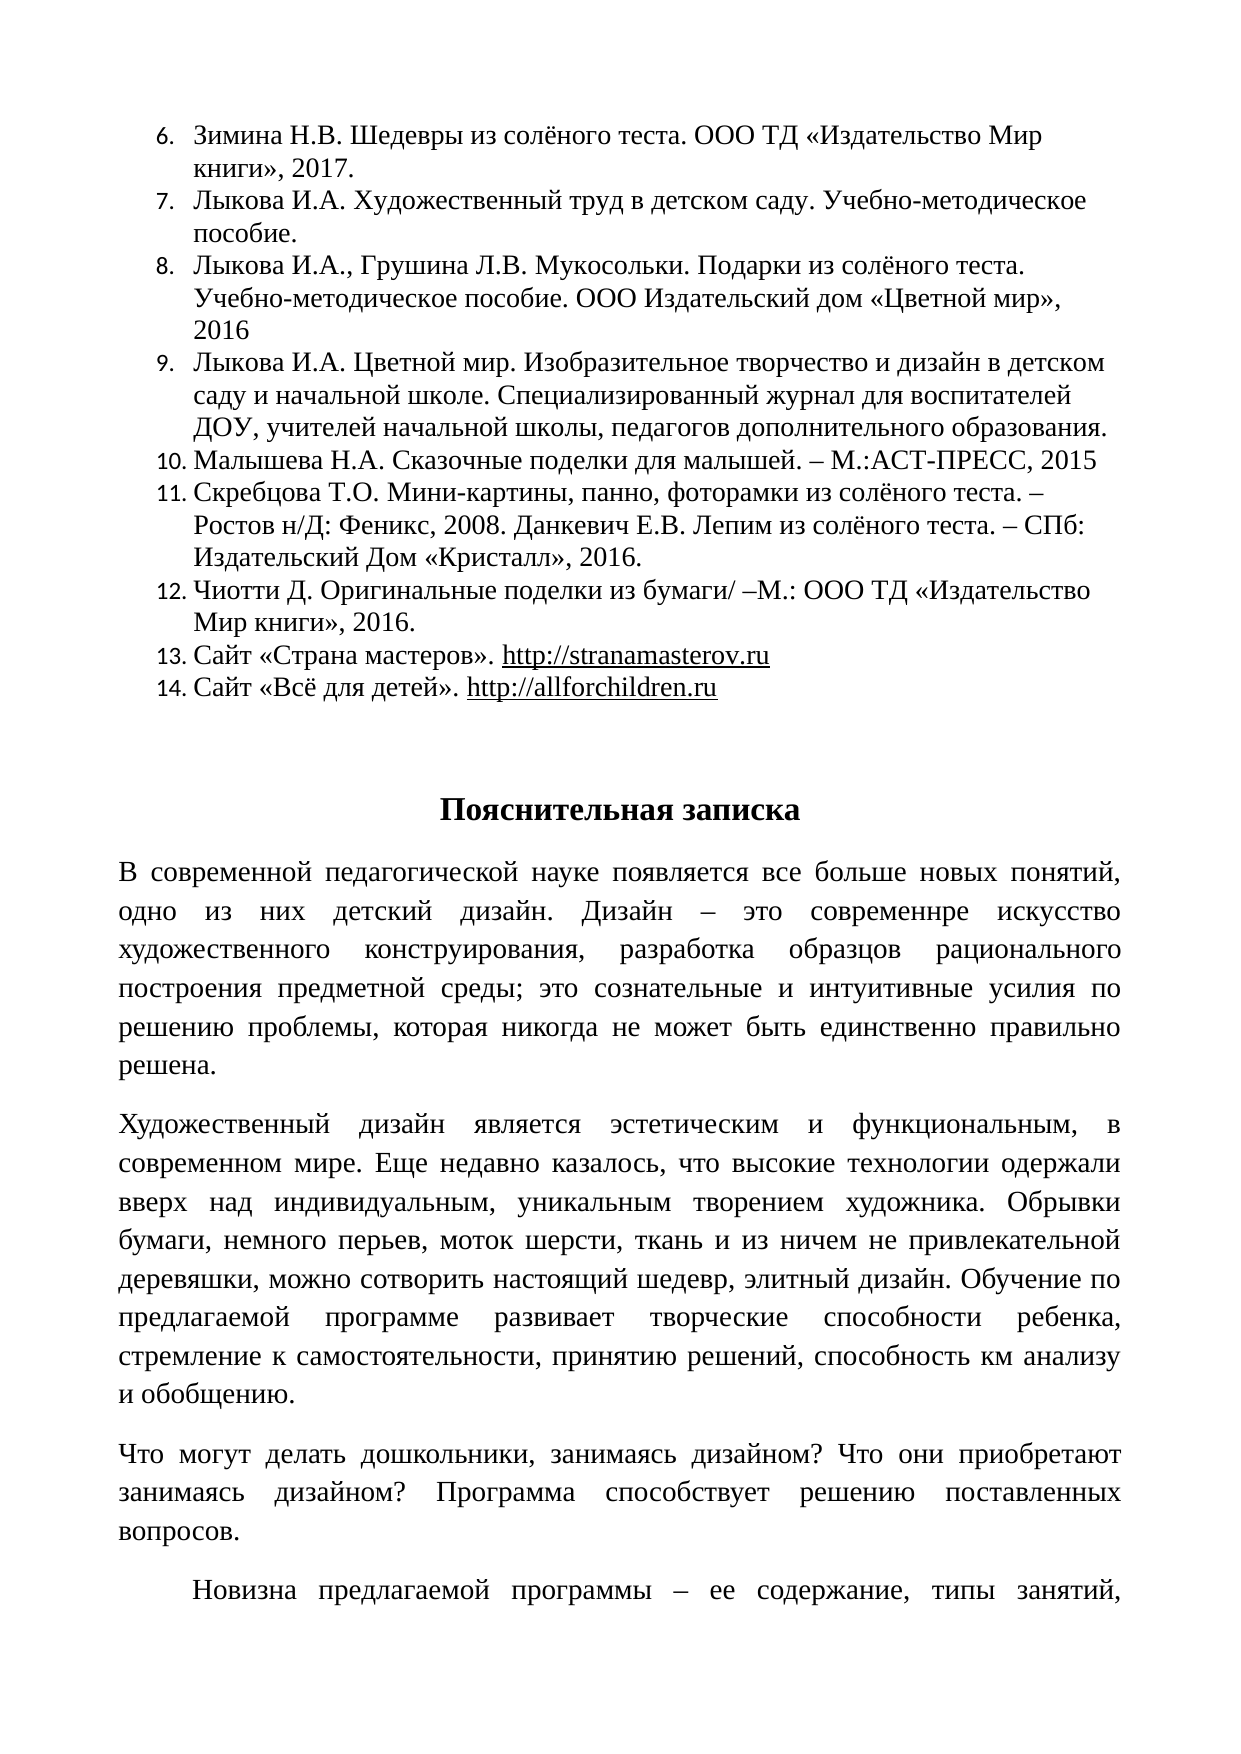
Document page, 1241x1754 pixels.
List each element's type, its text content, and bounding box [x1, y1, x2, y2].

text Художественный дизайн является эстетическим и функциональным, в современном мире. Еще недавно казалось, что высокие технологии одержали вверх над индивидуальным, уникальным творением художника. Обрывки бумаги, немного перьев, моток шерсти, ткань и из ничем не привлекательной деревяшки, можно сотворить настоящий шедевр, элитный дизайн. Обучение по предлагаемой программе развивает творческие способности ребенка, стремление к самостоятельности, принятию решений, способность км анализу и обобщению. [118, 1107, 1122, 1410]
list Сайт «Всё для детей». http://allforchildren.ru [156, 671, 1122, 703]
list Лыкова И.А. Цветной мир. Изобразительное творчество и дизайн в детском саду и начальной школе. Специализированный журнал для воспитателей ДОУ, учителей начальной школы, педагогов дополнительного образования. [156, 346, 1122, 443]
list Лыкова И.А. Художественный труд в детском саду. Учебно-методическое пособие. [156, 183, 1122, 248]
text В современной педагогической науке появляется все больше новых понятий, одно из них детский дизайн. Дизайн – это современнре искусство художественного конструирования, разработка образцов рационального построения предметной среды; это сознательные и интуитивные усилия по решению проблемы, которая никогда не может быть единственно правильно решена. [118, 854, 1122, 1081]
list Зимина Н.В. Шедевры из солёного теста. ООО ТД «Издательство Мир книги», 2017. [156, 118, 1122, 183]
list Малышева Н.А. Сказочные поделки для малышей. – М.:АСТ-ПРЕСС, 2015 [156, 443, 1122, 476]
text Пояснительная записка [118, 789, 1122, 828]
text Новизна предлагаемой программы – ее содержание, типы занятий, [118, 1572, 1122, 1606]
list Скребцова Т.О. Мини-картины, панно, фоторамки из солёного теста. – Ростов н/Д: Феникс, 2008. Данкевич Е.В. Лепим из солёного теста. – СПб: Издательский Дом «Кристалл», 2016. [156, 476, 1122, 573]
list Сайт «Страна мастеров». http://stranamasterov.ru [156, 638, 1122, 671]
list Лыкова И.А., Грушина Л.В. Мукосольки. Подарки из солёного теста. Учебно-методическое пособие. ООО Издательский дом «Цветной мир», 2016 [156, 248, 1122, 346]
list Чиотти Д. Оригинальные поделки из бумаги/ –М.: ООО ТД «Издательство Мир книги», 2016. [156, 573, 1122, 638]
text Что могут делать дошкольники, занимаясь дизайном? Что они приобретают занимаясь дизайном? Программа способствует решению поставленных вопросов. [118, 1436, 1122, 1546]
